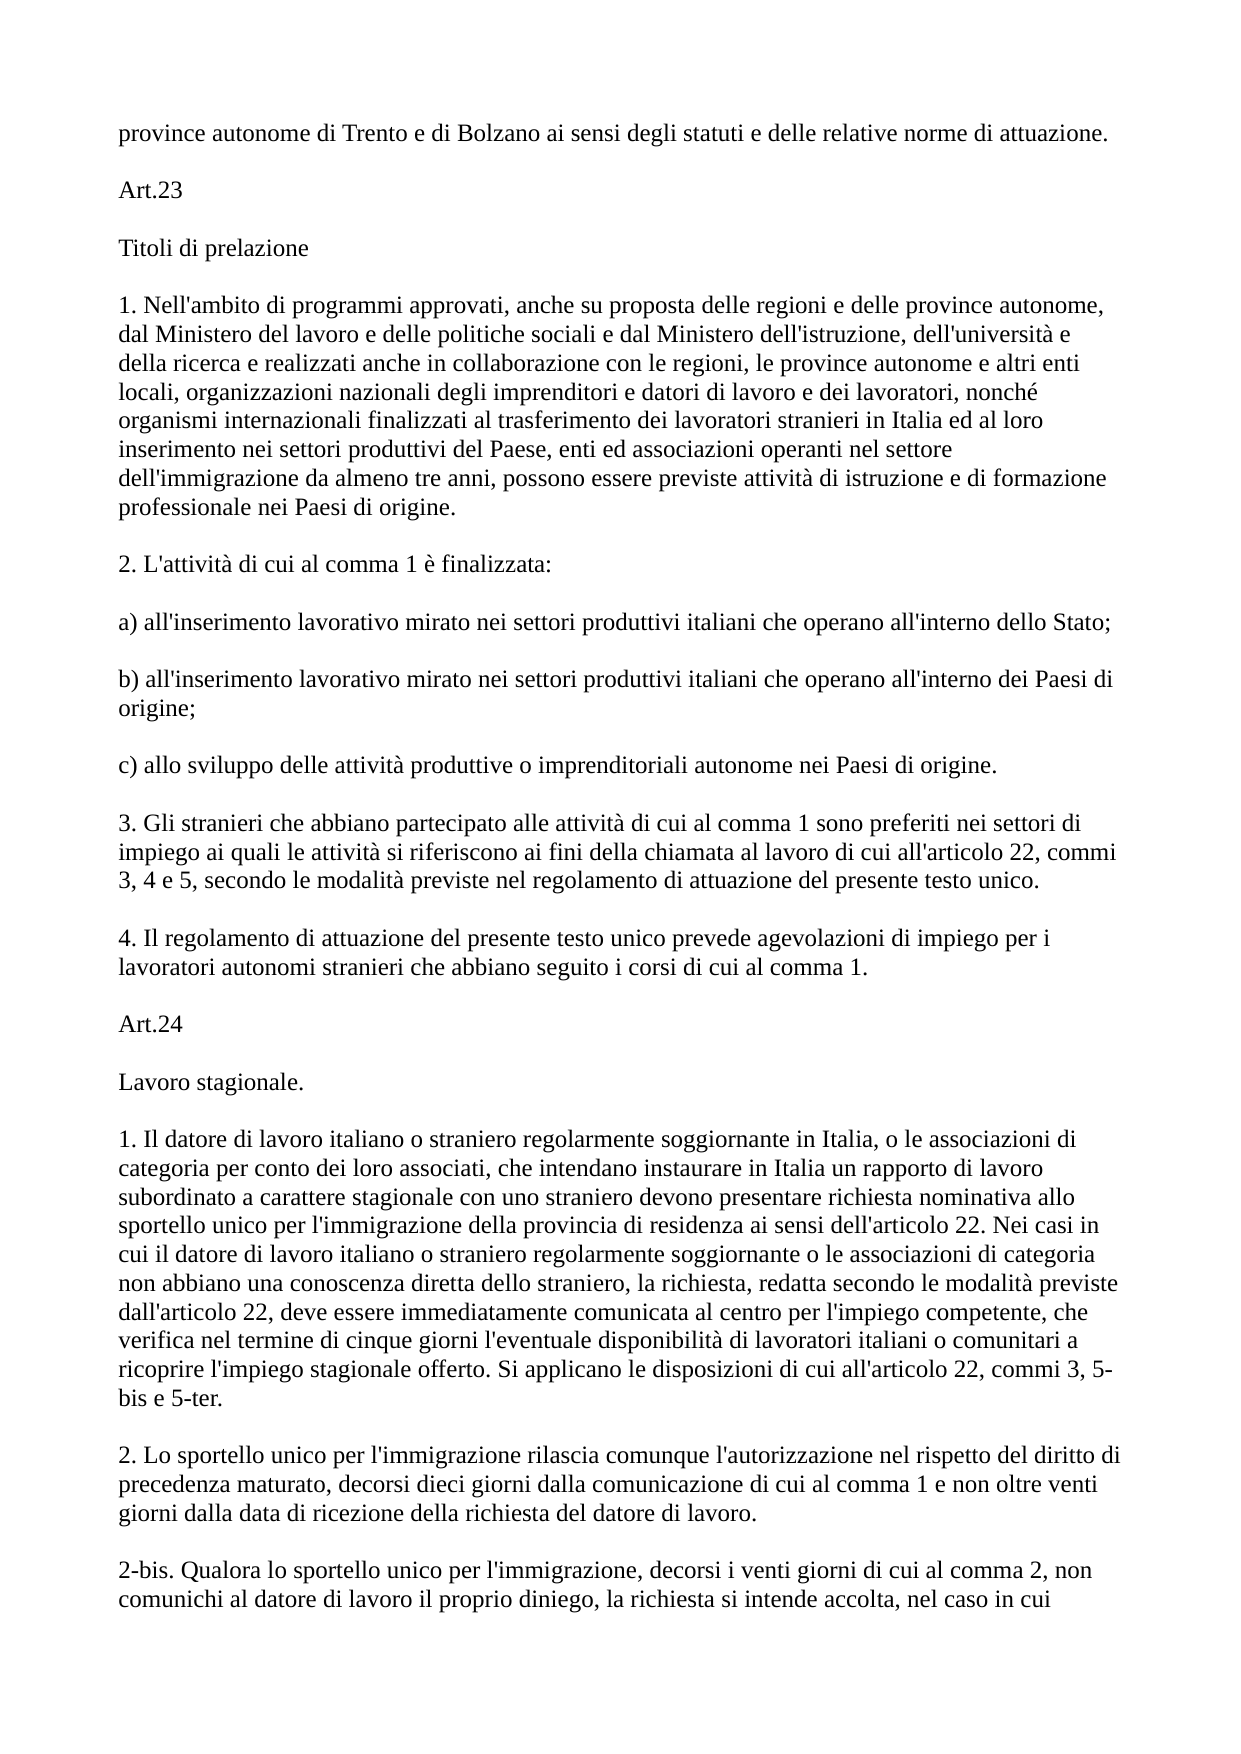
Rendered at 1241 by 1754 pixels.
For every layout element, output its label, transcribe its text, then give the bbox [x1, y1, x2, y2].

text province autonome di Trento e di Bolzano ai sensi degli statuti e delle relative norme di attuazione. [118, 118, 1122, 147]
text Titoli di prelazione [118, 233, 1122, 262]
text 2-bis. Qualora lo sportello unico per l'immigrazione, decorsi i venti giorni di cui al comma 2, non comunichi al datore di lavoro il proprio diniego, la richiesta si intende accolta, nel caso in cui [118, 1556, 1122, 1613]
text 2. Lo sportello unico per l'immigrazione rilascia comunque l'autorizzazione nel rispetto del diritto di precedenza maturato, decorsi dieci giorni dalla comunicazione di cui al comma 1 e non oltre venti giorni dalla data di ricezione della richiesta del datore di lavoro. [118, 1441, 1122, 1527]
text 1. Il datore di lavoro italiano o straniero regolarmente soggiornante in Italia, o le associazioni di categoria per conto dei loro associati, che intendano instaurare in Italia un rapporto di lavoro subordinato a carattere stagionale con uno straniero devono presentare richiesta nominativa allo sportello unico per l'immigrazione della provincia di residenza ai sensi dell'articolo 22. Nei casi in cui il datore di lavoro italiano o straniero regolarmente soggiornante o le associazioni di categoria non abbiano una conoscenza diretta dello straniero, la richiesta, redatta secondo le modalità previste dall'articolo 22, deve essere immediatamente comunicata al centro per l'impiego competente, che verifica nel termine di cinque giorni l'eventuale disponibilità di lavoratori italiani o comunitari a ricoprire l'impiego stagionale offerto. Si applicano le disposizioni di cui all'articolo 22, commi 3, 5-bis e 5-ter. [118, 1124, 1122, 1412]
text Art.24 [118, 1009, 1122, 1038]
text Lavoro stagionale. [118, 1067, 1122, 1096]
text Art.23 [118, 176, 1122, 204]
text b) all'inserimento lavorativo mirato nei settori produttivi italiani che operano all'interno dei Paesi di origine; [118, 664, 1122, 722]
text c) allo sviluppo delle attività produttive o imprenditoriali autonome nei Paesi di origine. [118, 751, 1122, 779]
text 4. Il regolamento di attuazione del presente testo unico prevede agevolazioni di impiego per i lavoratori autonomi stranieri che abbiano seguito i corsi di cui al comma 1. [118, 923, 1122, 981]
text 3. Gli stranieri che abbiano partecipato alle attività di cui al comma 1 sono preferiti nei settori di impiego ai quali le attività si riferiscono ai fini della chiamata al lavoro di cui all'articolo 22, commi 3, 4 e 5, secondo le modalità previste nel regolamento di attuazione del presente testo unico. [118, 808, 1122, 894]
text 1. Nell'ambito di programmi approvati, anche su proposta delle regioni e delle province autonome, dal Ministero del lavoro e delle politiche sociali e dal Ministero dell'istruzione, dell'università e della ricerca e realizzati anche in collaborazione con le regioni, le province autonome e altri enti locali, organizzazioni nazionali degli imprenditori e datori di lavoro e dei lavoratori, nonché organismi internazionali finalizzati al trasferimento dei lavoratori stranieri in Italia ed al loro inserimento nei settori produttivi del Paese, enti ed associazioni operanti nel settore dell'immigrazione da almeno tre anni, possono essere previste attività di istruzione e di formazione professionale nei Paesi di origine. [118, 291, 1122, 521]
text a) all'inserimento lavorativo mirato nei settori produttivi italiani che operano all'interno dello Stato; [118, 607, 1122, 636]
text 2. L'attività di cui al comma 1 è finalizzata: [118, 549, 1122, 578]
